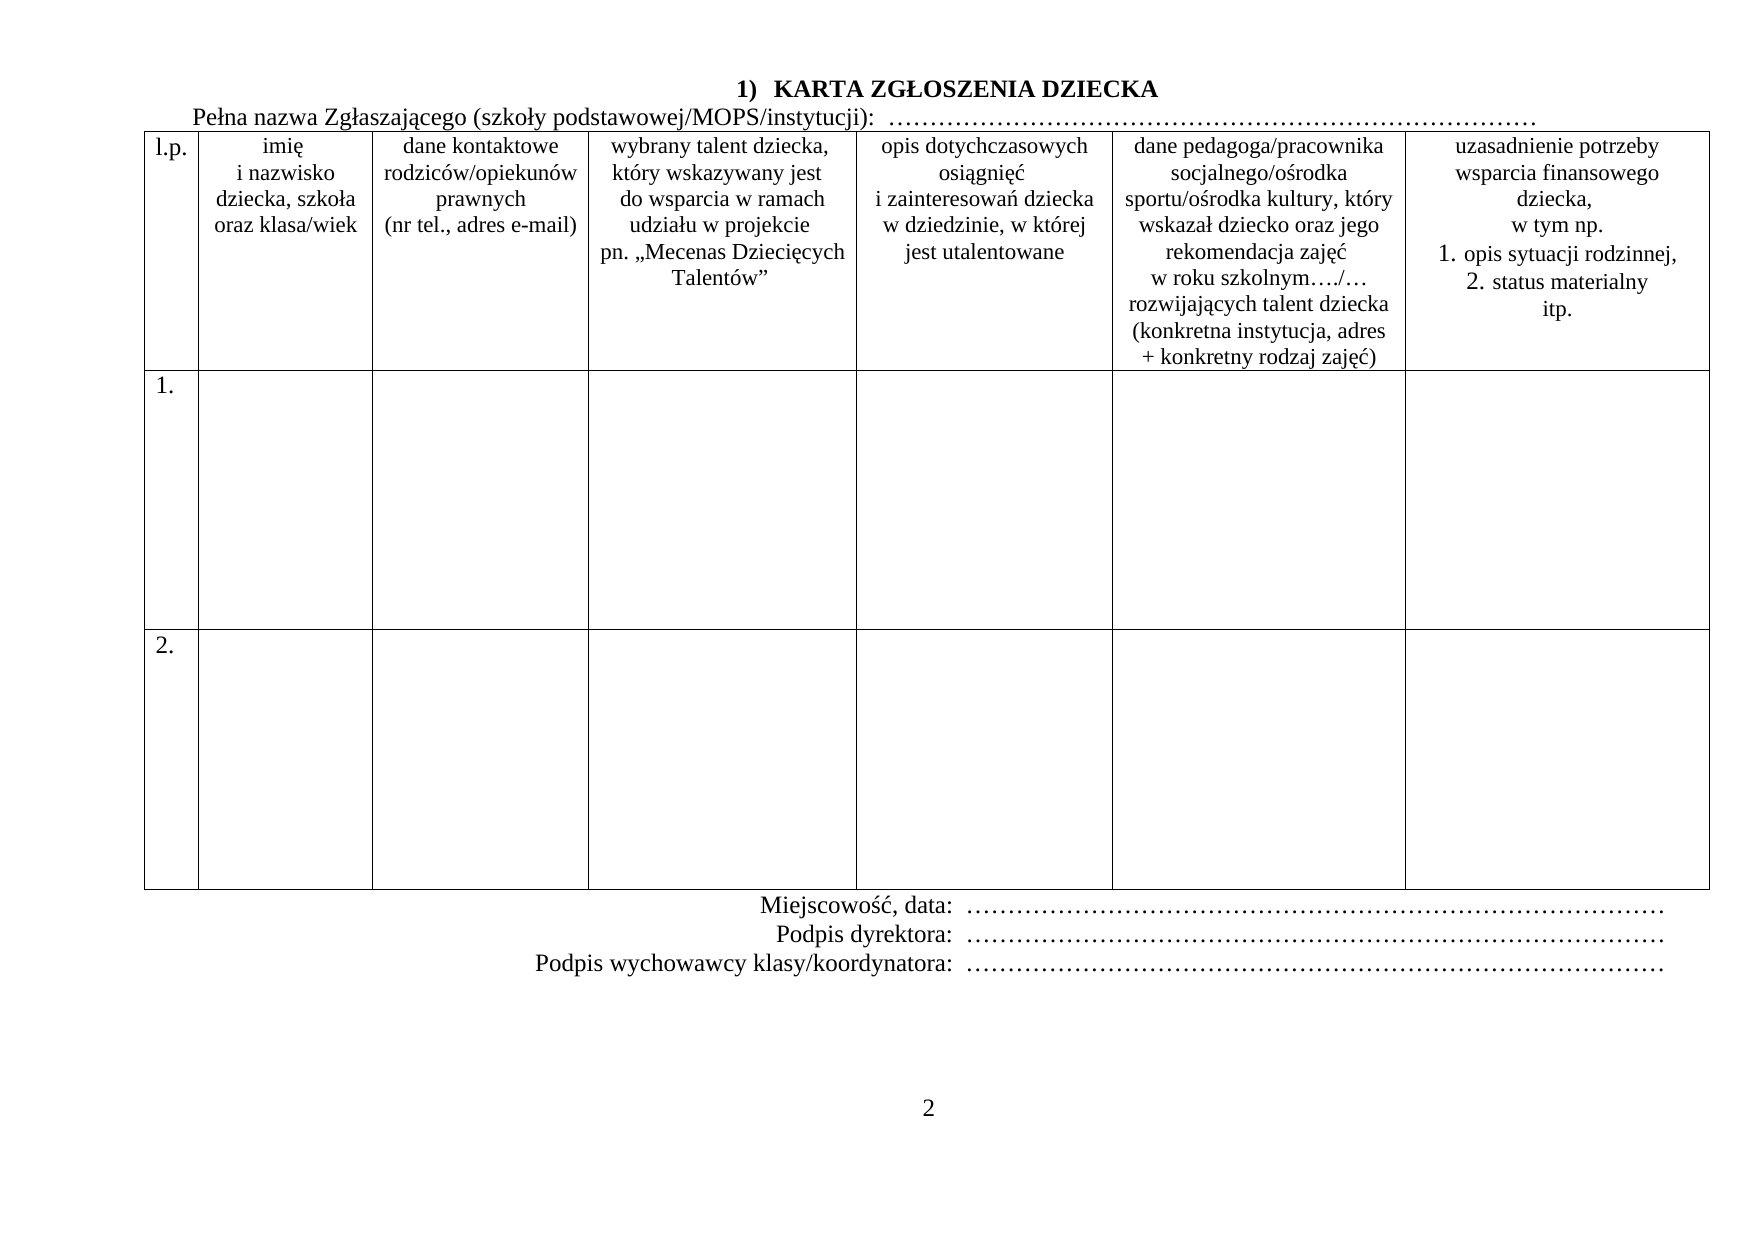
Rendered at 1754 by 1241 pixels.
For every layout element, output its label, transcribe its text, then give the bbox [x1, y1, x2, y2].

text Pełna nazwa Zgłaszającego (szkoły podstawowej/MOPS/instytucji): …………………………………………………………………… [192, 102, 1665, 131]
text Podpis wychowawcy klasy/koordynatora: ………………………………………………………………………… [192, 948, 1665, 976]
table_cell [1406, 371, 1709, 629]
table_cell [373, 371, 588, 629]
table_cell [589, 371, 856, 629]
table_header l.p. [145, 132, 198, 369]
table_header dane kontaktowe rodziców/opiekunów prawnych (nr tel., adres e-mail) [373, 132, 588, 369]
table_cell [857, 371, 1112, 629]
table_cell [1113, 371, 1405, 629]
table_cell 1. [145, 371, 198, 629]
table_header uzasadnienie potrzeby wsparcia finansowego dziecka, w tym np. opis sytuacji rodzinnej, status materialny itp. [1406, 132, 1709, 369]
list KARTA ZGŁOSZENIA DZIECKA [229, 74, 1665, 102]
table_cell [857, 630, 1112, 889]
table_cell [199, 630, 372, 889]
table_header dane pedagoga/pracownika socjalnego/ośrodka sportu/ośrodka kultury, który wskazał dziecko oraz jego rekomendacja zajęć w roku szkolnym…./… rozwijających talent dziecka (konkretna instytucja, adres + konkretny rodzaj zajęć) [1113, 132, 1405, 369]
text Podpis dyrektora: ………………………………………………………………………… [192, 919, 1665, 948]
table_header wybrany talent dziecka, który wskazywany jest do wsparcia w ramach udziału w projekcie pn. „Mecenas Dziecięcych Talentów” [589, 132, 856, 369]
table_header imię i nazwisko dziecka, szkoła oraz klasa/wiek [199, 132, 372, 369]
table_header opis dotychczasowych osiągnięć i zainteresowań dziecka w dziedzinie, w której jest utalentowane [857, 132, 1112, 369]
table_cell [1406, 630, 1709, 889]
text Miejscowość, data: ………………………………………………………………………… [192, 890, 1665, 919]
table_cell [589, 630, 856, 889]
table_cell [373, 630, 588, 889]
table_cell [199, 371, 372, 629]
table_cell 2. [145, 630, 198, 889]
table_cell [1113, 630, 1405, 889]
